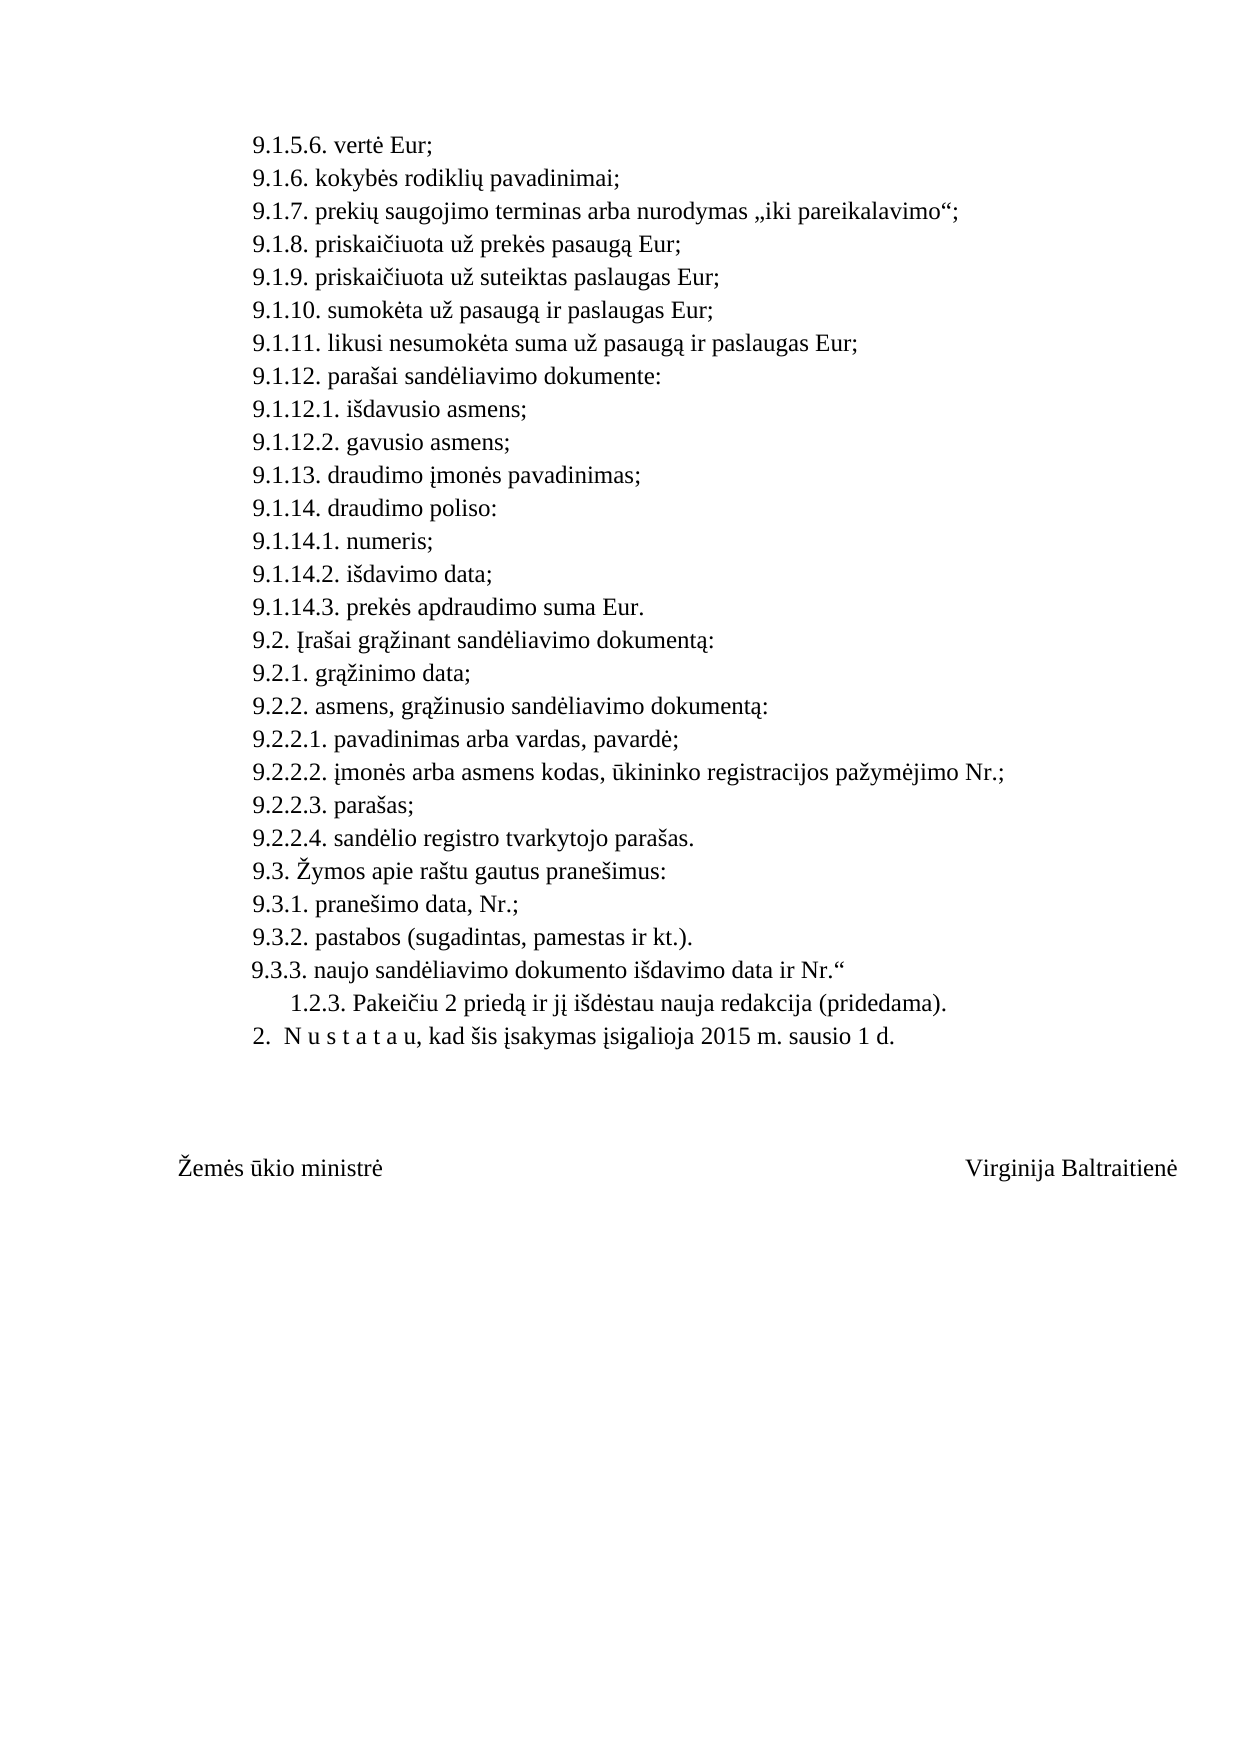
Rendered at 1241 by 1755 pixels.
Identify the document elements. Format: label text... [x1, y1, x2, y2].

text 9.2.2.3. parašas; [252, 790, 1240, 819]
text 9.1.12.2. gavusio asmens; [252, 427, 1240, 456]
text 9.1.12.1. išdavusio asmens; [252, 394, 1240, 423]
text 9.1.6. kokybės rodiklių pavadinimai; [252, 163, 1240, 192]
text 9.1.14.3. prekės apdraudimo suma Eur. [252, 592, 1240, 621]
text 9.1.14.1. numeris; [252, 526, 1240, 555]
text 9.3.1. pranešimo data, Nr.; [252, 889, 1240, 918]
text 1.2.3. Pakeičiu 2 priedą ir jį išdėstau nauja redakcija (pridedama). [290, 988, 1181, 1017]
text 9.1.9. priskaičiuota už suteiktas paslaugas Eur; [252, 262, 1240, 291]
text 9.1.14. draudimo poliso: [252, 493, 1240, 522]
text 9.2.1. grąžinimo data; [252, 658, 1240, 687]
text 9.1.7. prekių saugojimo terminas arba nurodymas „iki pareikalavimo“; [252, 196, 1240, 225]
text Žemės ūkio ministrė Virginija Baltraitienė [177, 1153, 1181, 1182]
text 9.1.8. priskaičiuota už prekės pasaugą Eur; [252, 229, 1240, 258]
text 9.1.11. likusi nesumokėta suma už pasaugą ir paslaugas Eur; [252, 328, 1240, 357]
text 9.1.13. draudimo įmonės pavadinimas; [252, 460, 1240, 489]
text 9.2.2.1. pavadinimas arba vardas, pavardė; [252, 724, 1240, 753]
text 9.2.2.2. įmonės arba asmens kodas, ūkininko registracijos pažymėjimo Nr.; [252, 757, 1240, 786]
text 9.1.10. sumokėta už pasaugą ir paslaugas Eur; [252, 295, 1240, 324]
text 2. N u s t a t a u, kad šis įsakymas įsigalioja 2015 m. sausio 1 d. [252, 1021, 1181, 1050]
text 9.1.14.2. išdavimo data; [252, 559, 1240, 588]
text 9.1.12. parašai sandėliavimo dokumente: [252, 361, 1240, 390]
text 9.3.3. naujo sandėliavimo dokumento išdavimo data ir Nr.“ [177, 955, 1181, 984]
text 9.3.2. pastabos (sugadintas, pamestas ir kt.). [252, 922, 1240, 951]
text 9.3. Žymos apie raštu gautus pranešimus: [252, 856, 1240, 885]
text 9.1.5.6. vertė Eur; [252, 130, 1240, 159]
text 9.2.2.4. sandėlio registro tvarkytojo parašas. [252, 823, 1240, 852]
text 9.2. Įrašai grąžinant sandėliavimo dokumentą: [215, 625, 1240, 654]
text 9.2.2. asmens, grąžinusio sandėliavimo dokumentą: [252, 691, 1240, 720]
